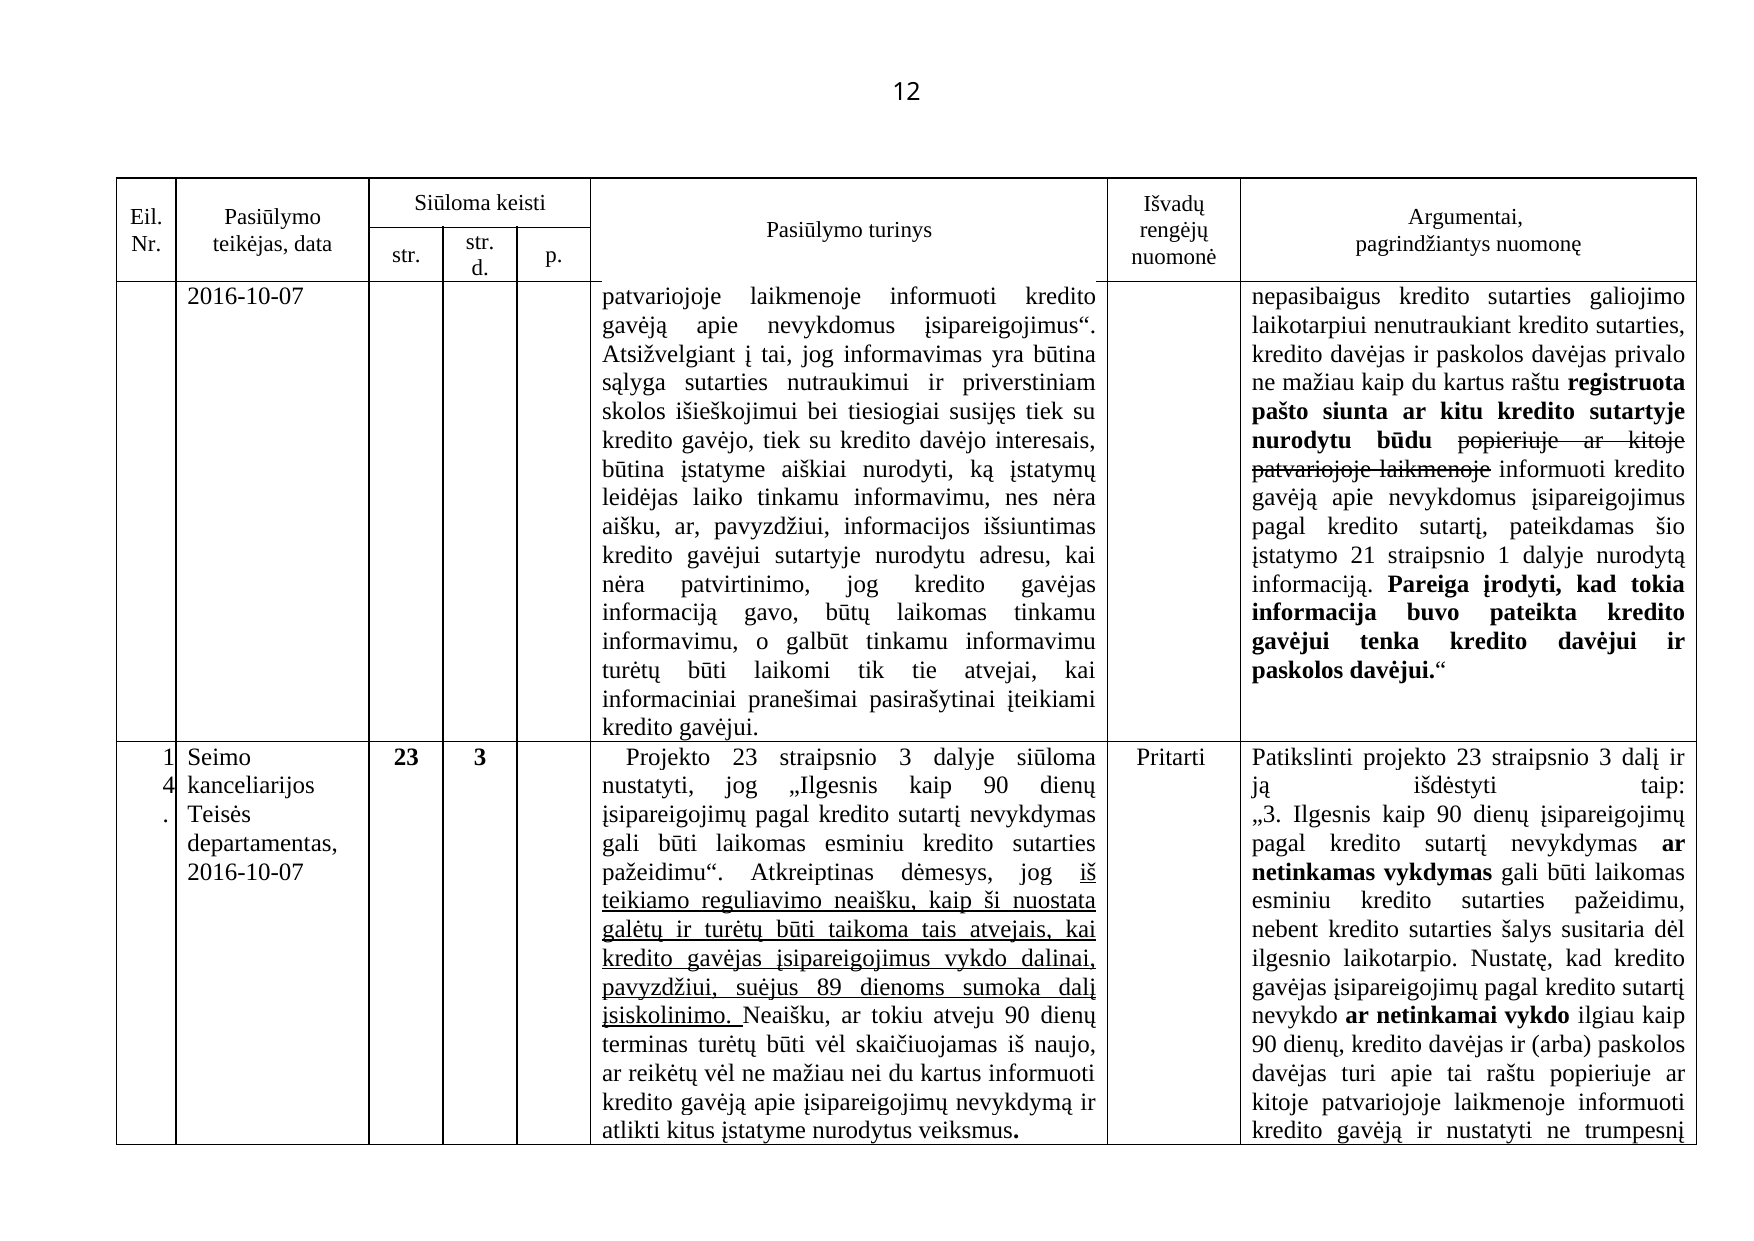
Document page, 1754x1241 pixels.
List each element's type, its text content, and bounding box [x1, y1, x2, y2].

table_cell Pritarti [1108, 742, 1240, 1144]
table_cell Patikslinti projekto 23 straipsnio 3 dalį ir ją išdėstyti taip: „3. Ilgesnis kaip 90 dienų įsipareigojimų pagal kredito sutartį nevykdymas ar netinkamas vykdymas gali būti laikomas esminiu kredito sutarties pažeidimu, nebent kredito sutarties šalys susitaria dėl ilgesnio laikotarpio. Nustatę, kad kredito gavėjas įsipareigojimų pagal kredito sutartį nevykdo ar netinkamai vykdo ilgiau kaip 90 dienų, kredito davėjas ir (arba) paskolos davėjas turi apie tai raštu popieriuje ar kitoje patvariojoje laikmenoje informuoti kredito gavėją ir nustatyti ne trumpesnį [1241, 742, 1696, 1144]
table_cell [518, 282, 590, 741]
table_cell [444, 282, 516, 741]
table_header Siūloma keisti [370, 179, 590, 226]
table_cell 2016-10-07 [177, 282, 368, 741]
table_cell [117, 742, 175, 1144]
table_header Pasiūlymo turinys [591, 179, 1107, 281]
table_cell str. d. [444, 228, 516, 281]
table_header Pasiūlymo teikėjas, data [177, 179, 368, 281]
table_header Eil. Nr. [117, 179, 175, 281]
table_cell [117, 282, 175, 741]
table_cell [370, 282, 442, 741]
table_cell str. [370, 228, 442, 281]
table_cell 23 [370, 742, 442, 1144]
table_cell patvariojoje laikmenoje informuoti kredito gavėją apie nevykdomus įsipareigojimus“. Atsižvelgiant į tai, jog informavimas yra būtina sąlyga sutarties nutraukimui ir priverstiniam skolos išieškojimui bei tiesiogiai susijęs tiek su kredito gavėjo, tiek su kredito davėjo interesais, būtina įstatyme aiškiai nurodyti, ką įstatymų leidėjas laiko tinkamu informavimu, nes nėra aišku, ar, pavyzdžiui, informacijos išsiuntimas kredito gavėjui sutartyje nurodytu adresu, kai nėra patvirtinimo, jog kredito gavėjas informaciją gavo, būtų laikomas tinkamu informavimu, o galbūt tinkamu informavimu turėtų būti laikomi tik tie atvejai, kai informaciniai pranešimai pasirašytinai įteikiami kredito gavėjui. [591, 282, 1107, 741]
table_cell [1108, 282, 1240, 741]
table_header Išvadų rengėjų nuomonė [1108, 179, 1240, 281]
table_cell p. [518, 228, 590, 281]
table_header Argumentai, pagrindžiantys nuomonę [1241, 179, 1696, 281]
table_cell nepasibaigus kredito sutarties galiojimo laikotarpiui nenutraukiant kredito sutarties, kredito davėjas ir paskolos davėjas privalo ne mažiau kaip du kartus raštu registruota pašto siunta ar kitu kredito sutartyje nurodytu būdu popieriuje ar kitoje patvariojoje laikmenoje informuoti kredito gavėją apie nevykdomus įsipareigojimus pagal kredito sutartį, pateikdamas šio įstatymo 21 straipsnio 1 dalyje nurodytą informaciją. Pareiga įrodyti, kad tokia informacija buvo pateikta kredito gavėjui tenka kredito davėjui ir paskolos davėjui.“ [1241, 282, 1696, 741]
table_cell [518, 742, 590, 1144]
table_cell 3 [444, 742, 516, 1144]
table_cell Seimo kanceliarijos Teisės departamentas, 2016-10-07 [177, 742, 368, 1144]
table_cell Projekto 23 straipsnio 3 dalyje siūloma nustatyti, jog „Ilgesnis kaip 90 dienų įsipareigojimų pagal kredito sutartį nevykdymas gali būti laikomas esminiu kredito sutarties pažeidimu“. Atkreiptinas dėmesys, jog iš teikiamo reguliavimo neaišku, kaip ši nuostata galėtų ir turėtų būti taikoma tais atvejais, kai kredito gavėjas įsipareigojimus vykdo dalinai, pavyzdžiui, suėjus 89 dienoms sumoka dalį įsiskolinimo. Neaišku, ar tokiu atveju 90 dienų terminas turėtų būti vėl skaičiuojamas iš naujo, ar reikėtų vėl ne mažiau nei du kartus informuoti kredito gavėją apie įsipareigojimų nevykdymą ir atlikti kitus įstatyme nurodytus veiksmus. [591, 742, 1107, 1144]
